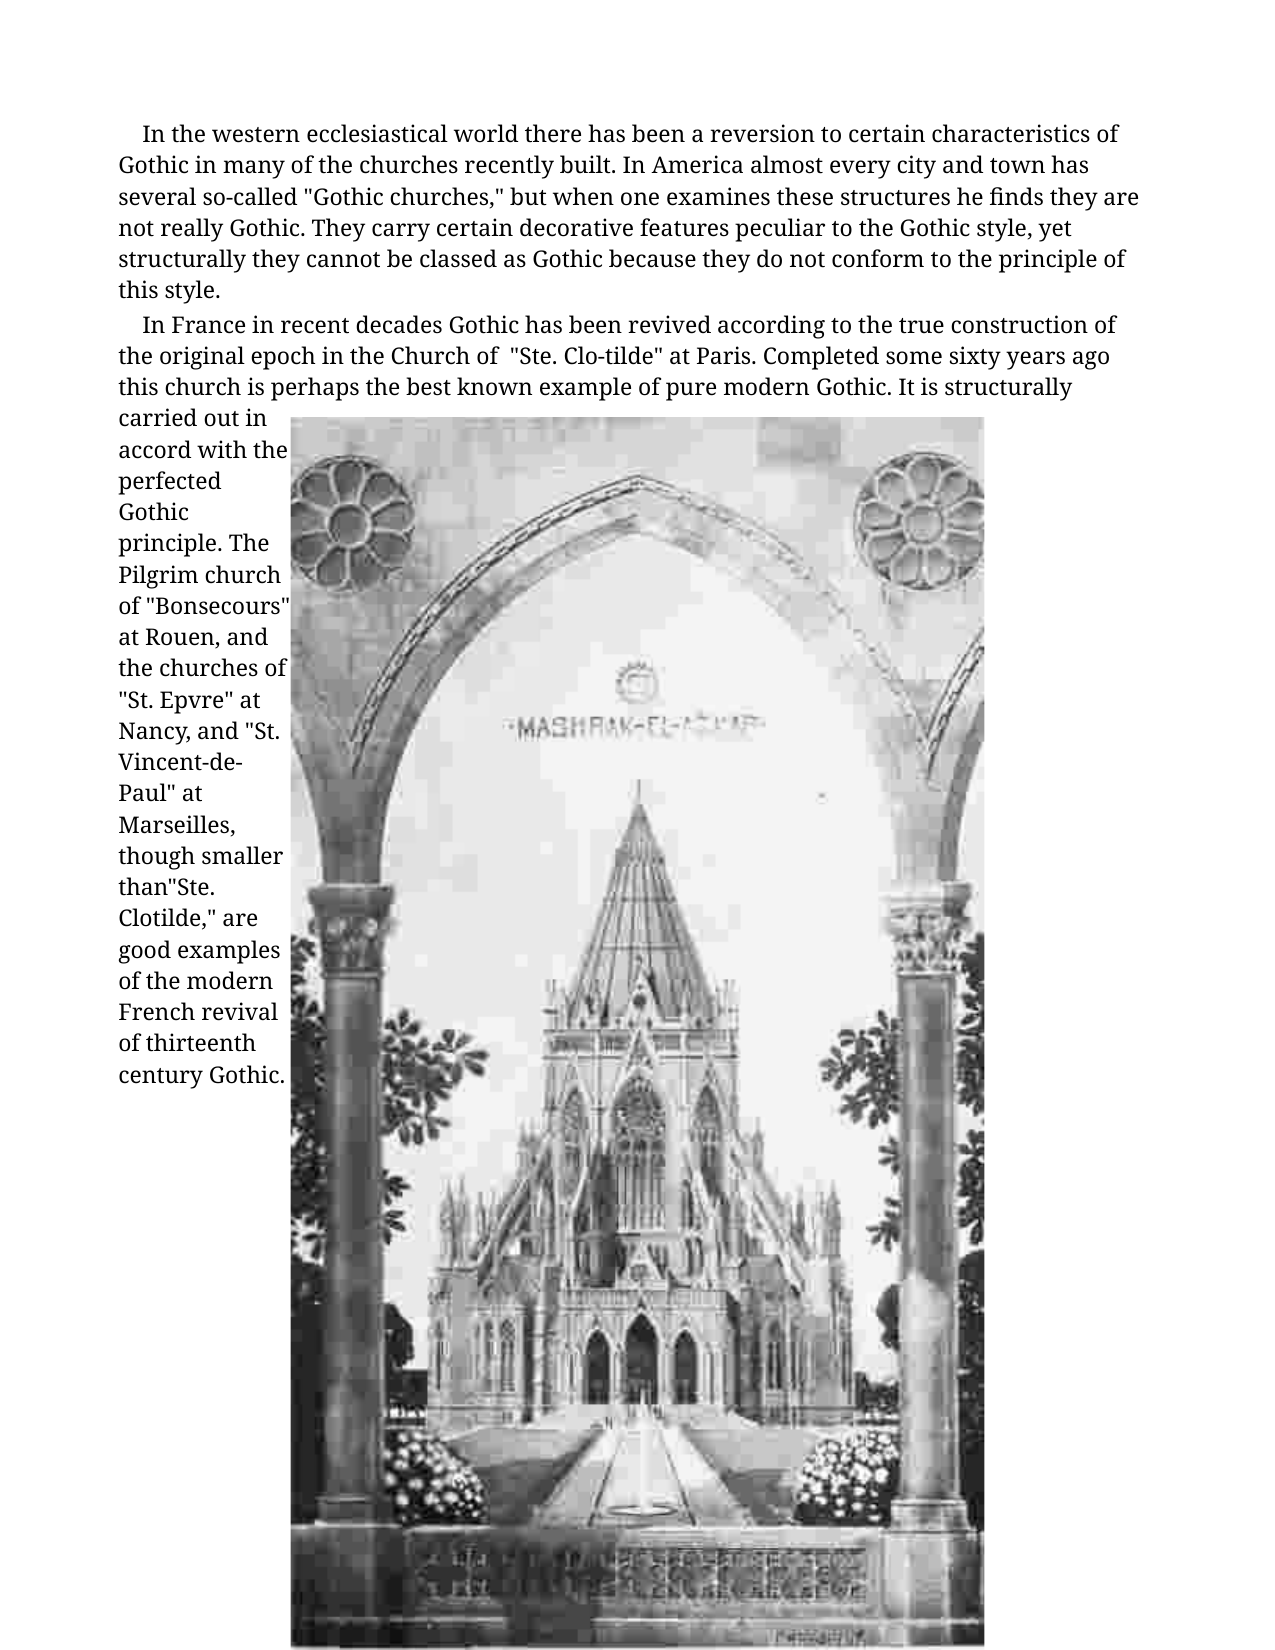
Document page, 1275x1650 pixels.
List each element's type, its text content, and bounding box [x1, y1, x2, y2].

text In France in recent decades Gothic has been revived according to the true construction of the original epoch in the Church of "Ste. Clo-tilde" at Paris. Completed some sixty years ago this church is perhaps the best known example of pure modern Gothic. It is structurally carried out in accord with the perfected Gothic principle. The Pilgrim church of "Bonsecours" at Rouen, and the churches of "St. Epvre" at Nancy, and "St. Vincent-de-Paul" at Marseilles, though smaller than"Ste. Clotilde," are good examples of the modern French revival of thirteenth century Gothic. [118, 309, 1157, 1090]
picture [290, 417, 985, 1650]
text In the western ecclesiastical world there has been a reversion to certain characteristics of Gothic in many of the churches recently built. In America almost every city and town has several so-called "Gothic churches," but when one examines these structures he finds they are not really Gothic. They carry certain decorative features peculiar to the Gothic style, yet structurally they cannot be classed as Gothic because they do not conform to the principle of this style. [118, 118, 1157, 306]
